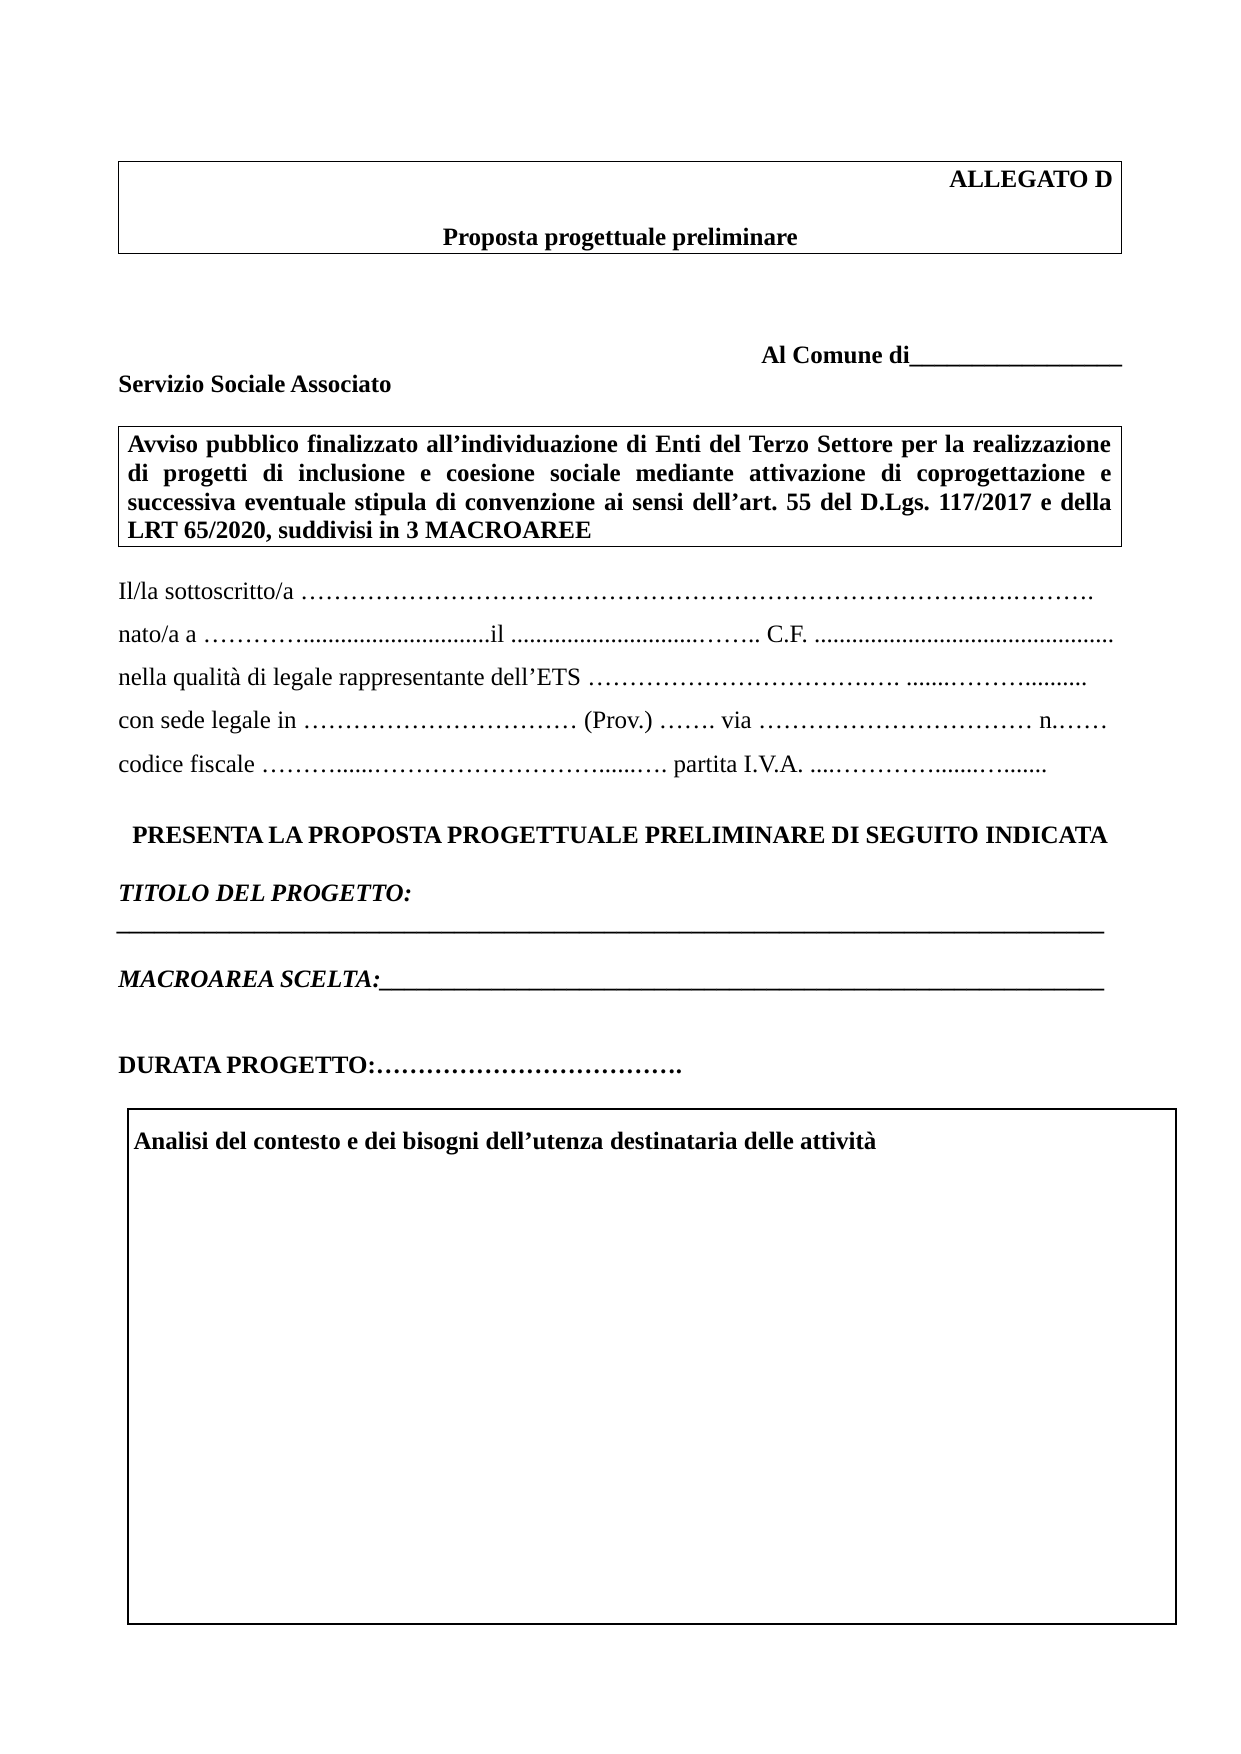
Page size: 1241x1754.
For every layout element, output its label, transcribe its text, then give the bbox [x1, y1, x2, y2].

text nella qualità di legale rappresentante dell’ETS …………………………….…. .......……….......... con sede legale in …………………………… (Prov.) ……. via …………………………… n.…… [118, 662, 1122, 734]
text codice fiscale ………......………………………......…. partita I.V.A. ....………….......…....... [118, 749, 1122, 777]
text Il/la sottoscritto/a ……………………………………………………………………….….………. [118, 576, 1122, 605]
text MACROAREA SCELTA:__________________________________________________________ [118, 964, 1122, 993]
text PRESENTA LA PROPOSTA PROGETTUALE PRELIMINARE DI SEGUITO INDICATA [118, 821, 1122, 849]
text TITOLO DEL PROGETTO: _______________________________________________________________________________ [118, 878, 1122, 936]
text Servizio Sociale Associato [118, 369, 1122, 397]
text Avviso pubblico finalizzato all’individuazione di Enti del Terzo Settore per la realizzazione di progetti di inclusione e coesione sociale mediante attivazione di coprogettazione e successiva eventuale stipula di convenzione ai sensi dell’art. 55 del D.Lgs. 117/2017 e della LRT 65/2020, suddivisi in 3 MACROAREE [119, 427, 1121, 546]
text ALLEGATO D [119, 162, 1121, 193]
text Proposta progettuale preliminare [119, 219, 1121, 253]
text nato/a a …………..............................il ..............................…….. C.F. ................................................ [118, 619, 1122, 648]
text DURATA PROGETTO:………………………………. [118, 1051, 1122, 1079]
table_header Analisi del contesto e dei bisogni dell’utenza destinataria delle attività [129, 1110, 1175, 1623]
text Al Comune di_________________ [118, 340, 1122, 369]
